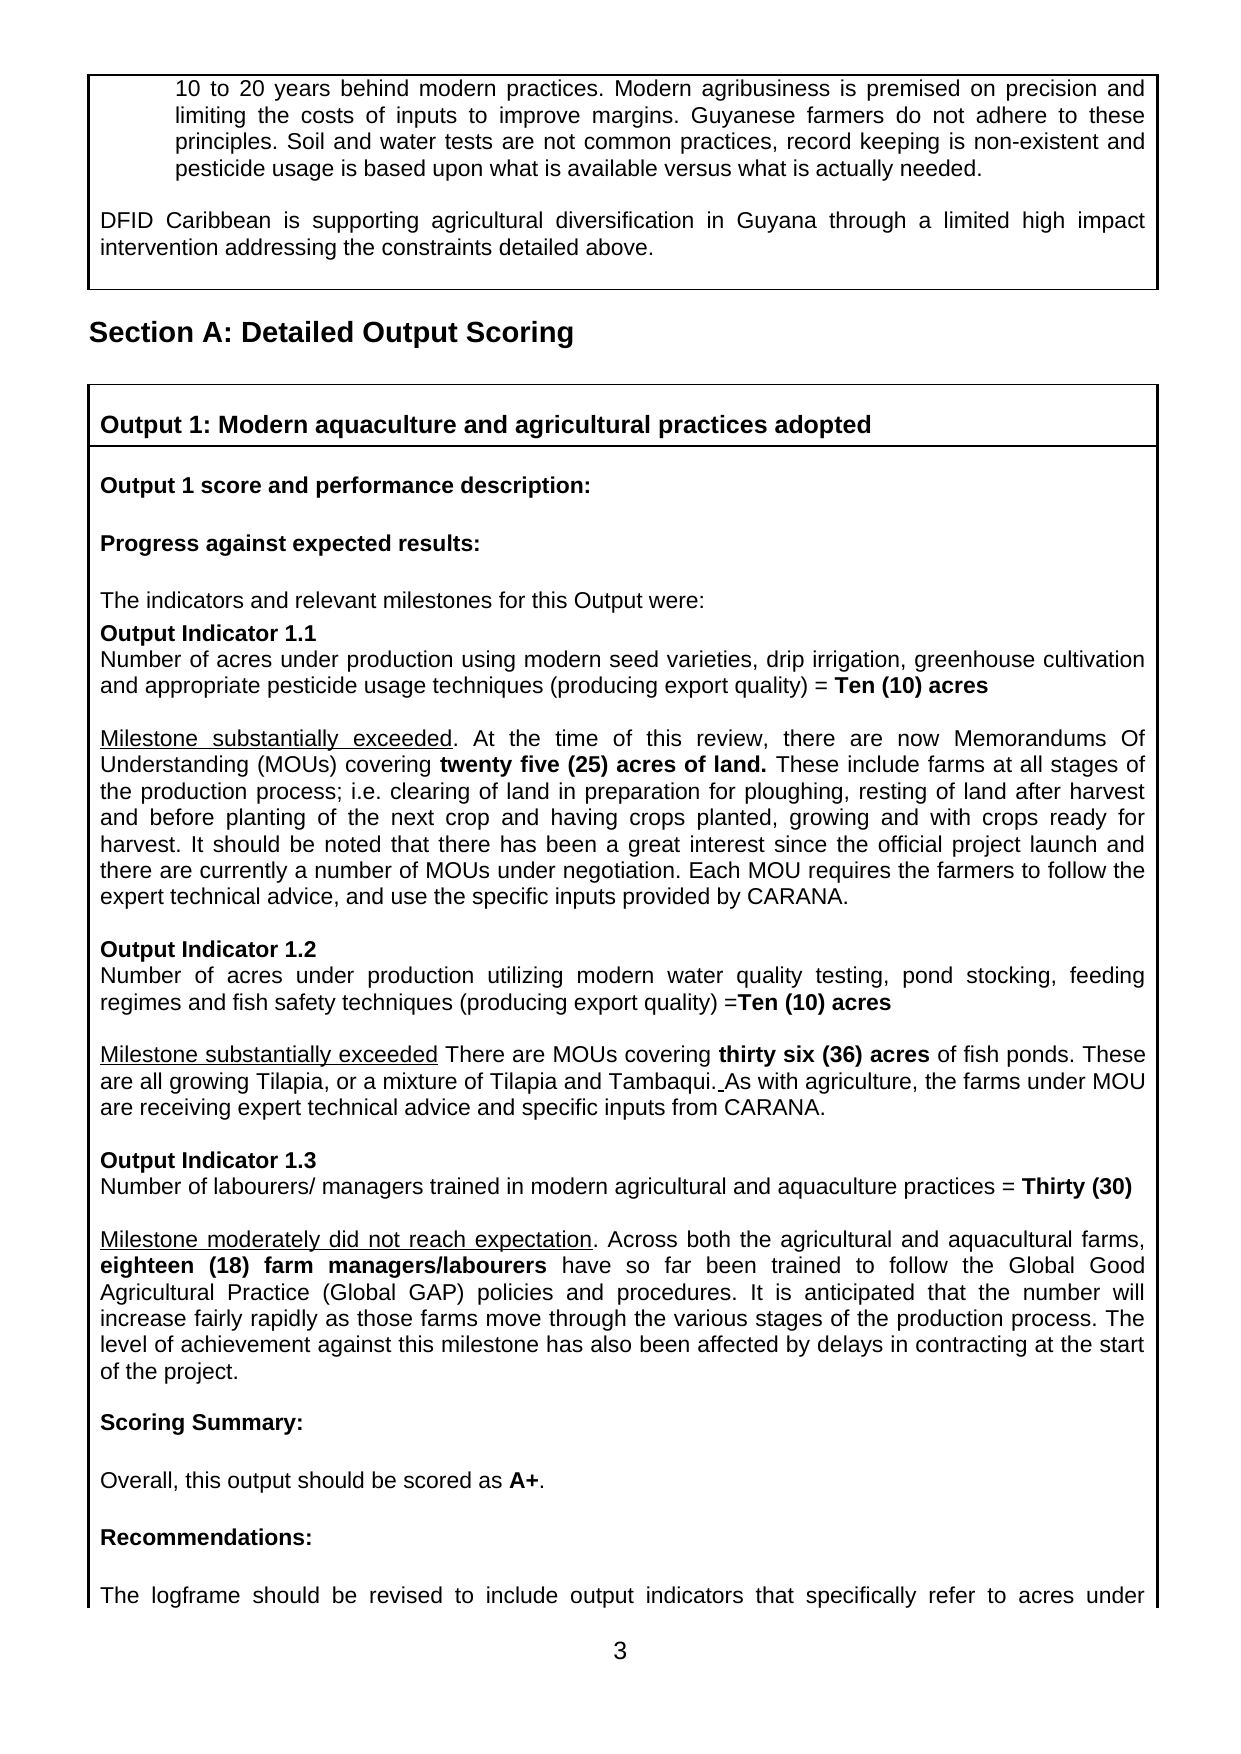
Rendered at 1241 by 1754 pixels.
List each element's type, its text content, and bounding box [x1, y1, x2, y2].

table_cell Output 1 score and performance description: [90, 447, 1156, 504]
table_cell 10 to 20 years behind modern practices. Modern agribusiness is premised on precision and limiting the costs of inputs to improve margins. Guyanese farmers do not adhere to these principles. Soil and water tests are not common practices, record keeping is non-existent and pesticide usage is based upon what is available versus what is actually needed. DFID Caribbean is supporting agricultural diversification in Guyana through a limited high impact intervention addressing the constraints detailed above. [90, 76, 1156, 289]
subtitle Section A: Detailed Output Scoring [89, 315, 1152, 349]
table_header Output 1: Modern aquaculture and agricultural practices adopted [90, 385, 1156, 445]
table_cell Progress against expected results: The indicators and relevant milestones for this Output were: Output Indicator 1.1 Number of acres under production using modern seed varieties, drip irrigation, greenhouse cultivation and appropriate pesticide usage techniques (producing export quality) = Ten (10) acres Milestone substantially exceeded. At the time of this review, there are now Memorandums Of Understanding (MOUs) covering twenty five (25) acres of land. These include farms at all stages of the production process; i.e. clearing of land in preparation for ploughing, resting of land after harvest and before planting of the next crop and having crops planted, growing and with crops ready for harvest. It should be noted that there has been a great interest since the official project launch and there are currently a number of MOUs under negotiation. Each MOU requires the farmers to follow the expert technical advice, and use the specific inputs provided by CARANA. Output Indicator 1.2 Number of acres under production utilizing modern water quality testing, pond stocking, feeding regimes and fish safety techniques (producing export quality) =Ten (10) acres Milestone substantially exceeded There are MOUs covering thirty six (36) acres of fish ponds. These are all growing Tilapia, or a mixture of Tilapia and Tambaqui. As with agriculture, the farms under MOU are receiving expert technical advice and specific inputs from CARANA. Output Indicator 1.3 Number of labourers/ managers trained in modern agricultural and aquaculture practices = Thirty (30) Milestone moderately did not reach expectation. Across both the agricultural and aquacultural farms, eighteen (18) farm managers/labourers have so far been trained to follow the Global Good Agricultural Practice (Global GAP) policies and procedures. It is anticipated that the number will increase fairly rapidly as those farms move through the various stages of the production process. The level of achievement against this milestone has also been affected by delays in contracting at the start of the project. Scoring Summary: Overall, this output should be scored as A+. Recommendations: The logframe should be revised to include output indicators that specifically refer to acres under [90, 505, 1156, 1608]
